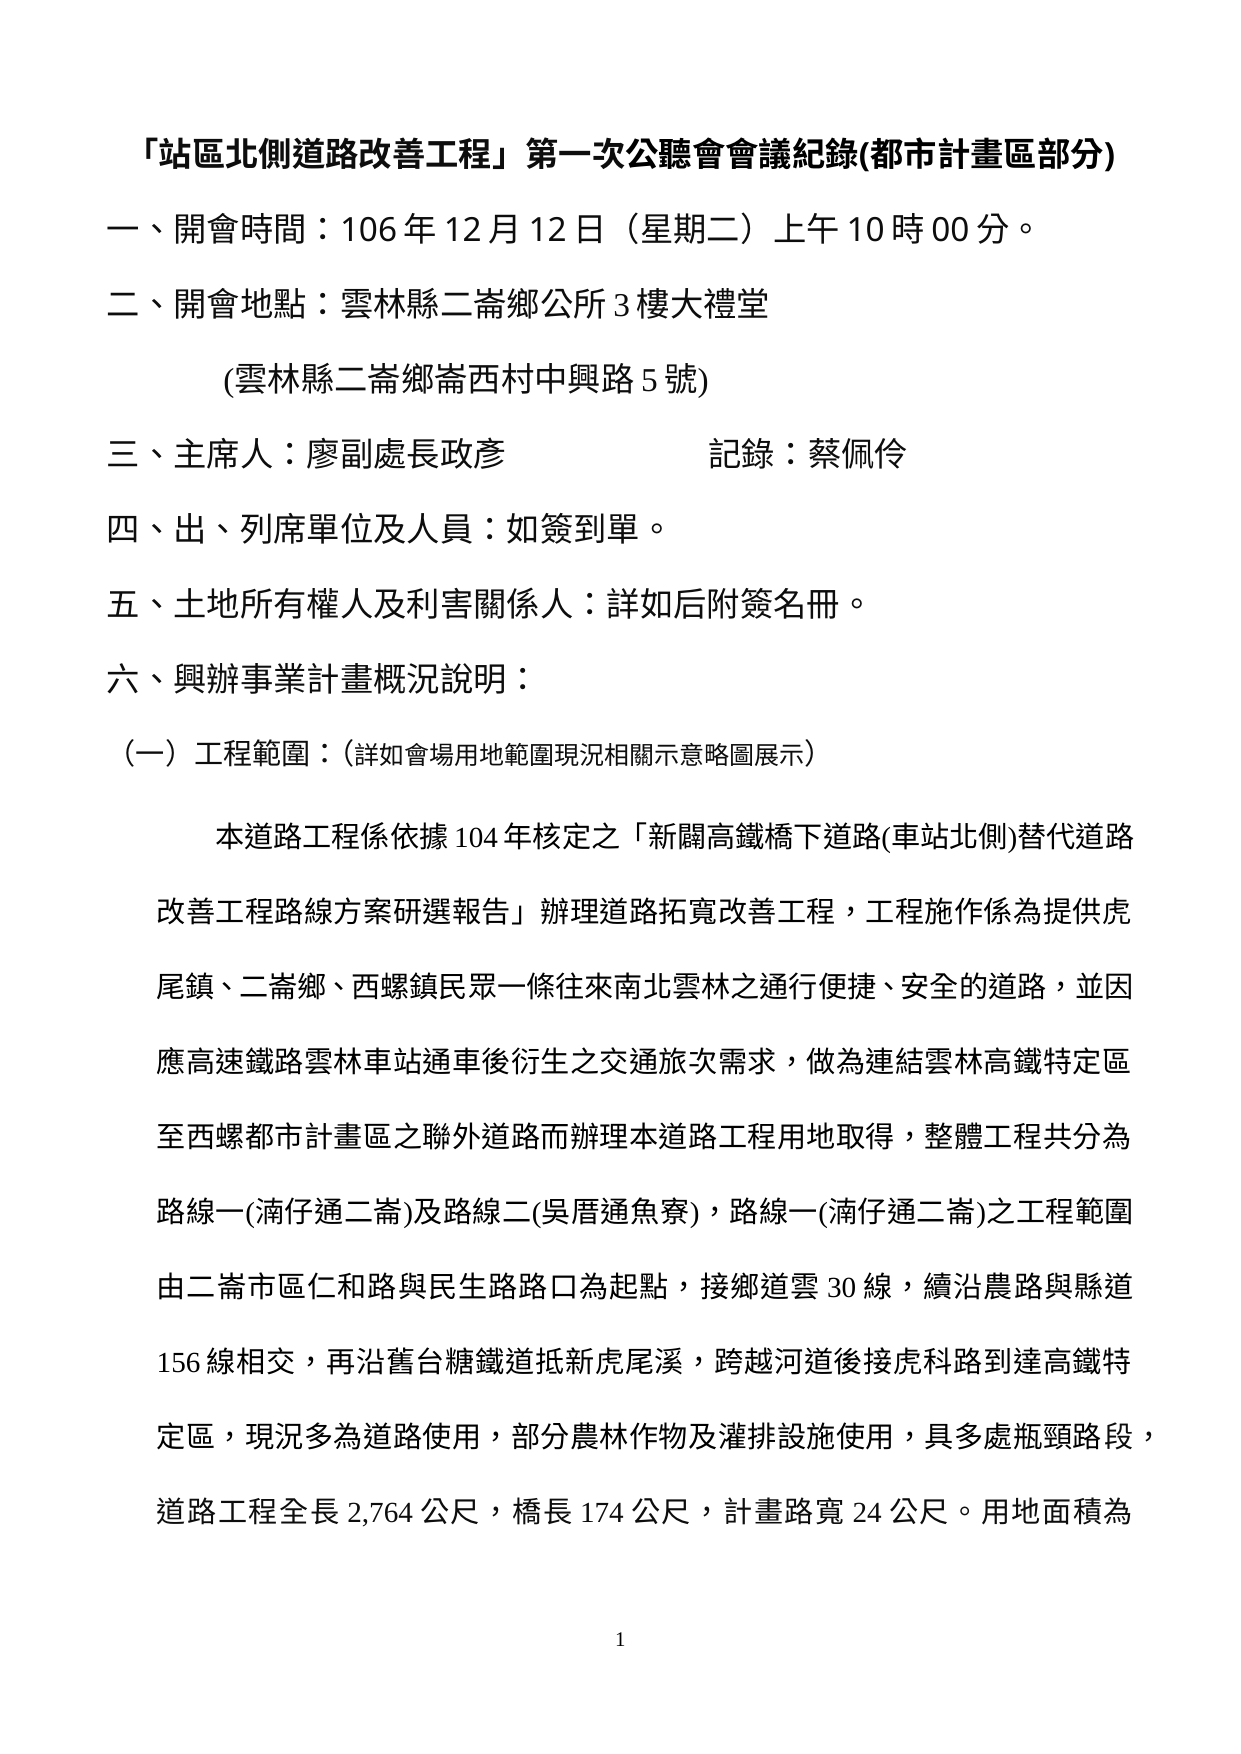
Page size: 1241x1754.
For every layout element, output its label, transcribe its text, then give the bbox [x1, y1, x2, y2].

text 一、開會時間：106年12月12日（星期二）上午10時00分。 [106, 189, 1134, 264]
text 三、主席人：廖副處長政彥 記錄：蔡佩伶 [106, 414, 1134, 489]
text 六、興辦事業計畫概況說明： [106, 639, 1134, 714]
text 「站區北側道路改善工程」第一次公聽會會議紀錄(都市計畫區部分) [106, 114, 1134, 189]
text （一）工程範圍：（詳如會場用地範圍現況相關示意略圖展示） [106, 714, 1134, 789]
text 五、土地所有權人及利害關係人：詳如后附簽名冊。 [106, 564, 1134, 639]
text 四、出、列席單位及人員：如簽到單。 [106, 489, 1134, 564]
text (雲林縣二崙鄉崙西村中興路5號) [106, 339, 1134, 414]
text 本道路工程係依據104年核定之「新闢高鐵橋下道路(車站北側)替代道路改善工程路線方案研選報告」辦理道路拓寬改善工程，工程施作係為提供虎尾鎮、二崙鄉、西螺鎮民眾一條往來南北雲林之通行便捷、安全的道路，並因應高速鐵路雲林車站通車後衍生之交通旅次需求，做為連結雲林高鐵特定區至西螺都市計畫區之聯外道路而辦理本道路工程用地取得，整體工程共分為路線一(湳仔通二崙)及路線二(吳厝通魚寮)，路線一(湳仔通二崙)之工程範圍由二崙市區仁和路與民生路路口為起點，接鄉道雲30線，續沿農路與縣道156線相交，再沿舊台糖鐵道抵新虎尾溪，跨越河道後接虎科路到達高鐵特定區，現況多為道路使用，部分農林作物及灌排設施使用，具多處瓶頸路段，道路工程全長2,764公尺，橋長174公尺，計畫路寬24公尺。用地面積為5.798860公頃(都市土地1.144814公頃，非都市土地4.654046公頃)。路線二(吳厝通魚寮)之工程範圍由雲林高鐵特定區北端之永興北三路（中正橋為起點），經縣道145北上至雲18路口止，途經魚寮、九隆、吳厝，具多處瓶頸路段，現況多為道路使用，部分農林作物及灌排設施使用。道路工程全長3,080公尺，橋長112公尺，計畫路寬19公尺及16.5公尺，用地面積5.154747公頃。 [156, 797, 1134, 1547]
text 二、開會地點：雲林縣二崙鄉公所3樓大禮堂 [106, 264, 1134, 339]
